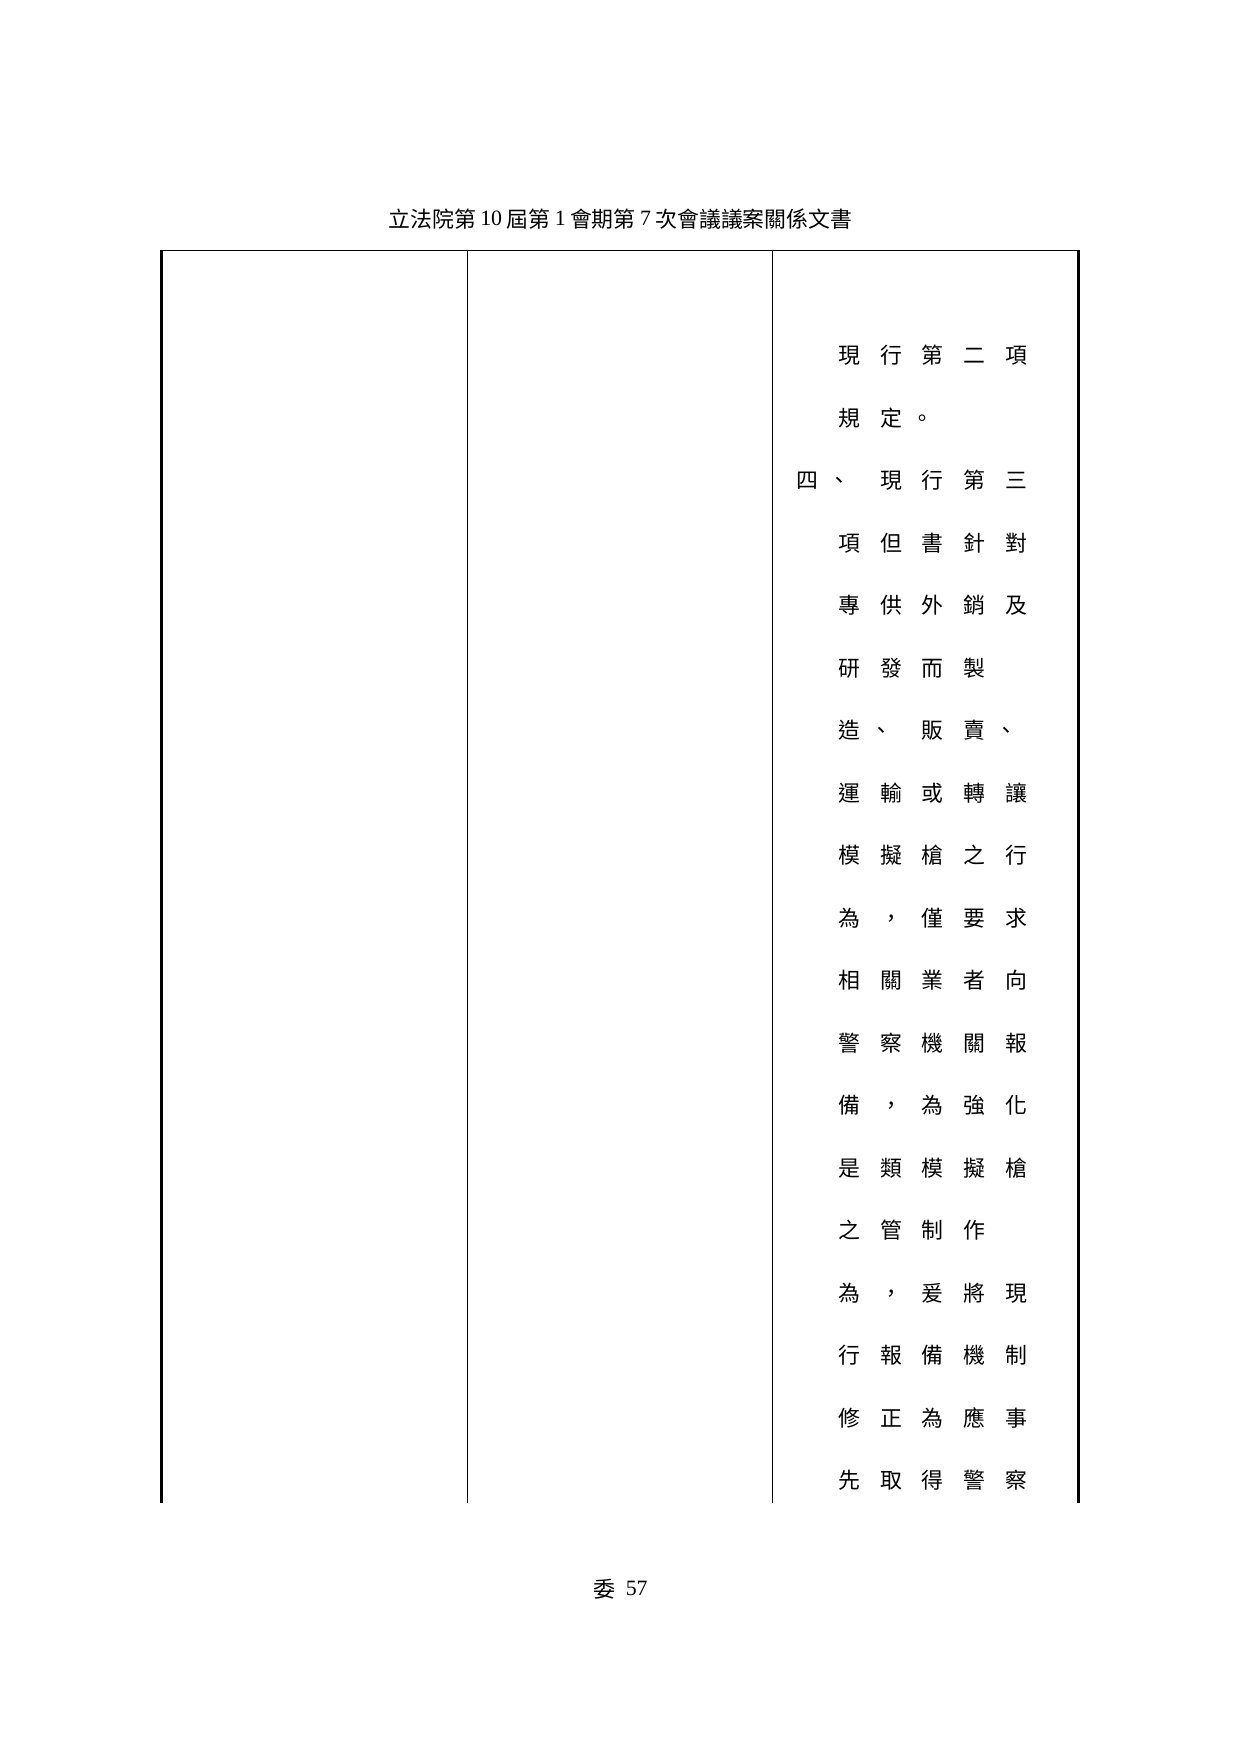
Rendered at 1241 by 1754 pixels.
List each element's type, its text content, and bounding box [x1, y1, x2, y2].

table_cell 現行第二項規定。 四、現行第三項但書針對專供外銷及研發而製造、販賣、運輸或轉讓模擬槍之行為，僅要求相關業者向警察機關報備，為強化是類模擬槍之管制作為，爰將現行報備機制修正為應事先取得警察 [773, 251, 1077, 1503]
table_cell [468, 251, 772, 1503]
table_cell [163, 251, 467, 1503]
